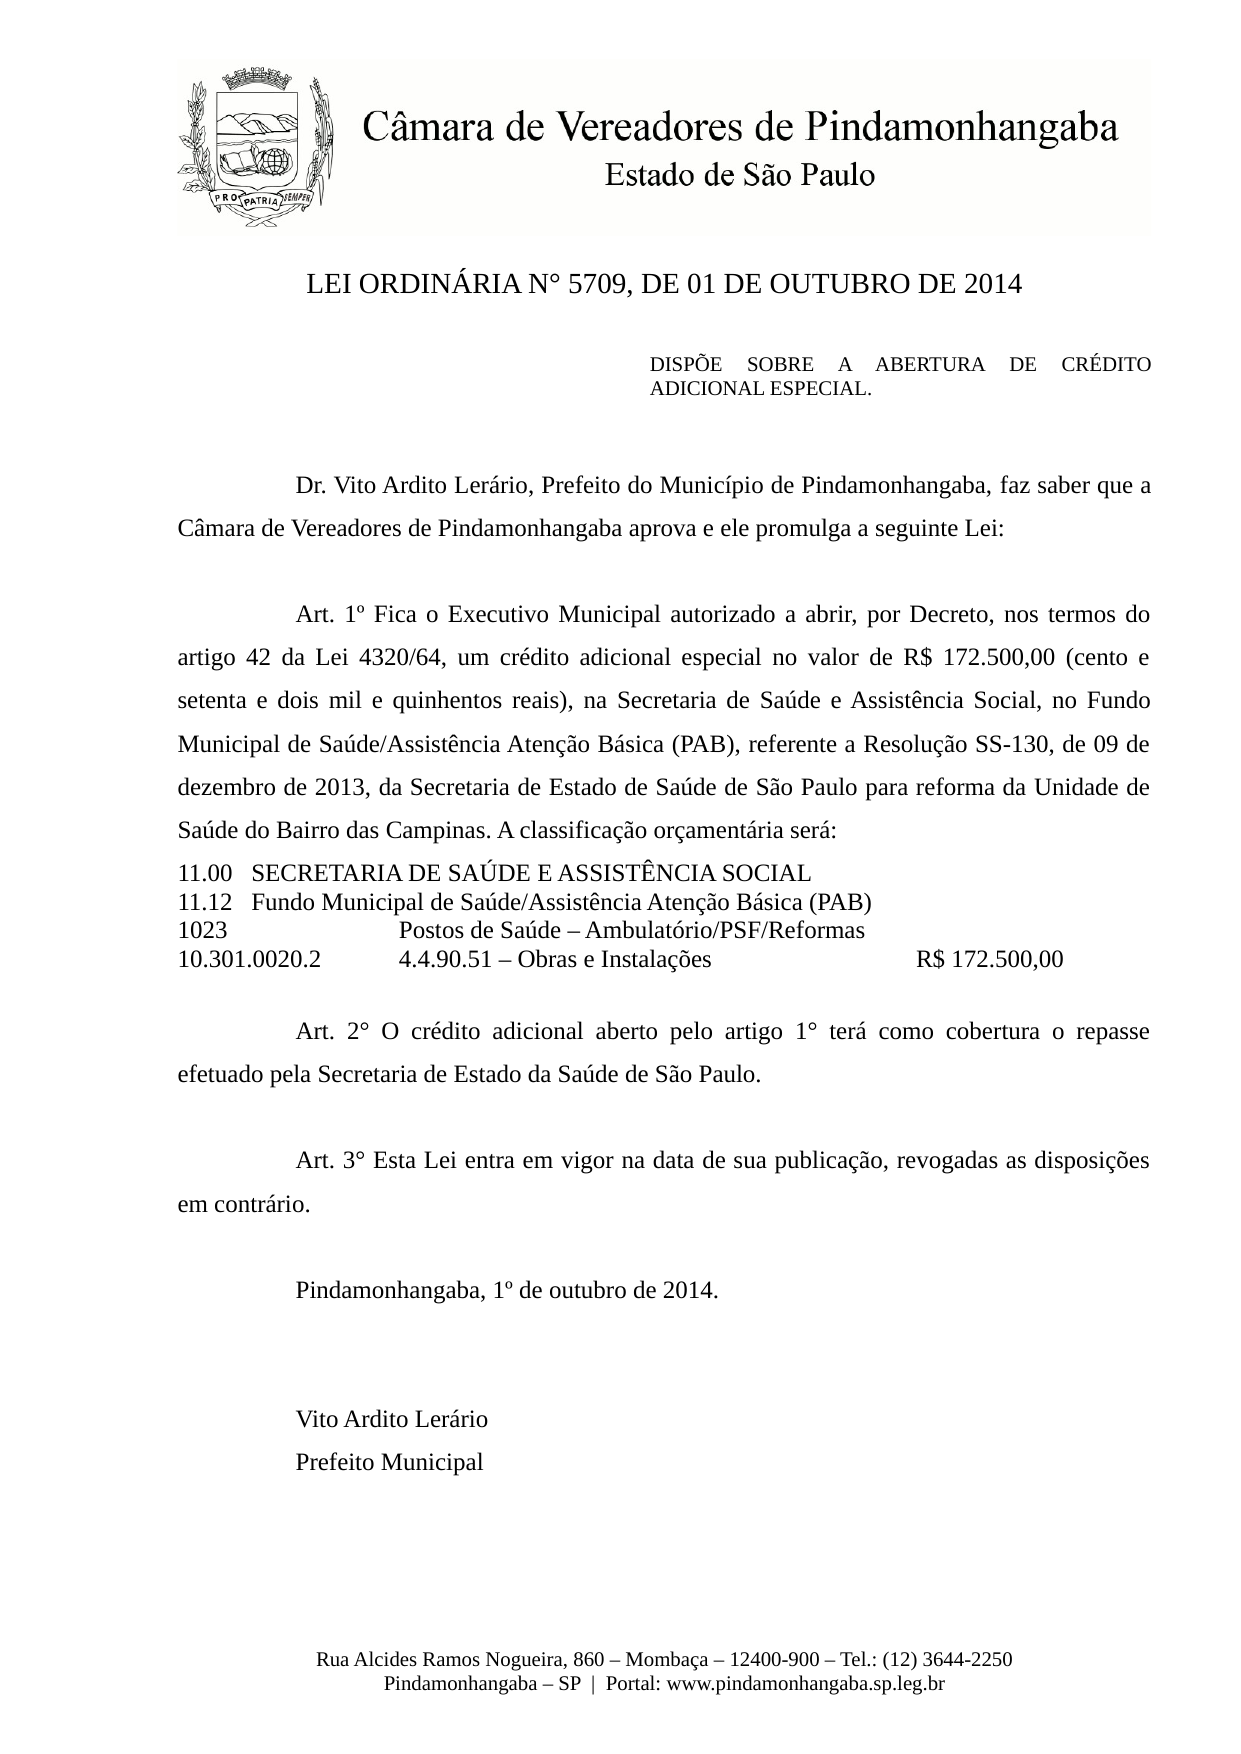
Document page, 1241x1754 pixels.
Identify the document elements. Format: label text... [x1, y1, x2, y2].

text Art. 1º Fica o Executivo Municipal autorizado a abrir, por Decreto, nos termos do artigo 42 da Lei 4320/64, um crédito adicional especial no valor de R$ 172.500,00 (cento e setenta e dois mil e quinhentos reais), na Secretaria de Saúde e Assistência Social, no Fundo Municipal de Saúde/Assistência Atenção Básica (PAB), referente a Resolução SS-130, de 09 de dezembro de 2013, da Secretaria de Estado de Saúde de São Paulo para reforma da Unidade de Saúde do Bairro das Campinas. A classificação orçamentária será: [177, 599, 1152, 844]
text LEI ORDINÁRIA N° 5709, de 01 de outubro de 2014 [177, 266, 1152, 299]
text Prefeito Municipal [177, 1447, 1152, 1476]
text 11.00 SECRETARIA DE SAÚDE E ASSISTÊNCIA SOCIAL [177, 858, 1152, 887]
text Art. 3° Esta Lei entra em vigor na data de sua publicação, revogadas as disposições em contrário. [177, 1146, 1152, 1217]
text Vito Ardito Lerário [177, 1404, 1152, 1433]
text DISPÕE SOBRE A ABERTURA DE CRÉDITO ADICIONAL ESPECIAL. [649, 352, 1152, 400]
text Pindamonhangaba, 1º de outubro de 2014. [177, 1275, 1152, 1304]
text Art. 2° O crédito adicional aberto pelo artigo 1° terá como cobertura o repasse efetuado pela Secretaria de Estado da Saúde de São Paulo. [177, 1016, 1152, 1088]
text Dr. Vito Ardito Lerário, Prefeito do Município de Pindamonhangaba, faz saber que a Câmara de Vereadores de Pindamonhangaba aprova e ele promulga a seguinte Lei: [177, 470, 1152, 542]
picture [177, 59, 1152, 236]
text 11.12 Fundo Municipal de Saúde/Assistência Atenção Básica (PAB) [177, 887, 1152, 916]
text 10.301.0020.2 4.4.90.51 – Obras e Instalações R$ 172.500,00 [177, 944, 1152, 973]
text 1023 Postos de Saúde – Ambulatório/PSF/Reformas [177, 916, 1152, 944]
